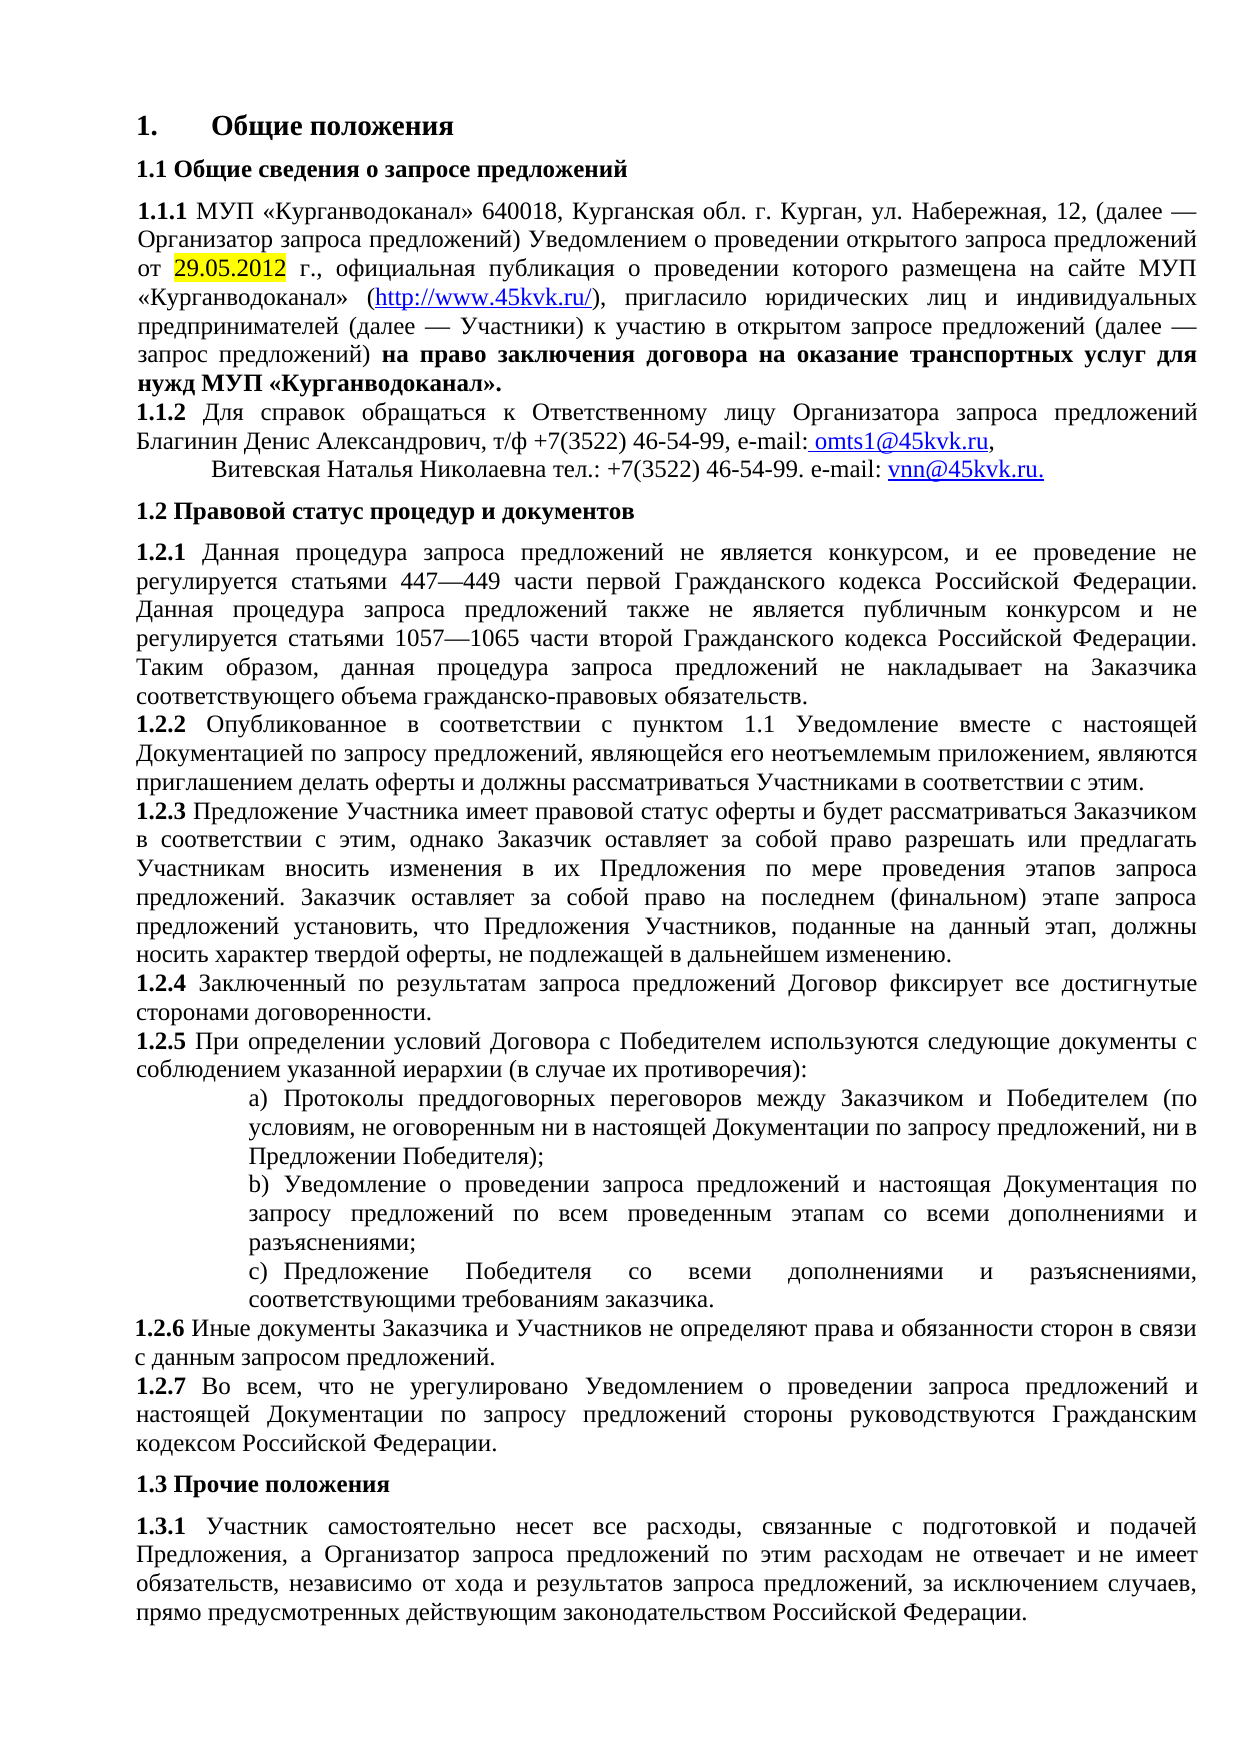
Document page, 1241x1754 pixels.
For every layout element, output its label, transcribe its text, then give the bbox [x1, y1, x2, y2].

list Витевская Наталья Николаевна тел.: +7(3522) 46-54-99. e-mail: vnn@45kvk.ru. [136, 454, 1198, 483]
list Протоколы преддоговорных переговоров между Заказчиком и Победителем (по условиям, не оговоренным ни в настоящей Документации по запросу предложений, ни в Предложении Победителя); [248, 1083, 1198, 1169]
list 1.1.1 МУП «Курганводоканал» 640018, Курганская обл. г. Курган, ул. Набережная, 12, (далее — Организатор запроса предложений) Уведомлением о проведении открытого запроса предложений от 29.05.2012 г., официальная публикация о проведении которого размещена на сайте МУП «Курганводоканал» (http://www.45kvk.ru/), пригласило юридических лиц и индивидуальных предпринимателей (далее — Участники) к участию в открытом запросе предложений (далее — запрос предложений) на право заключения договора на оказание транспортных услуг для нужд МУП «Курганводоканал». [136, 196, 1198, 397]
subtitle Общие положения [136, 108, 1198, 142]
list 1.3.1 Участник самостоятельно несет все расходы, связанные с подготовкой и подачей Предложения, а Организатор запроса предложений по этим расходам не отвечает и не имеет обязательств, независимо от хода и результатов запроса предложений, за исключением случаев, прямо предусмотренных действующим законодательством Российской Федерации. [136, 1511, 1198, 1626]
list 1.2.2 Опубликованное в соответствии с пунктом 1.1 Уведомление вместе с настоящей Документацией по запросу предложений, являющейся его неотъемлемым приложением, являются приглашением делать оферты и должны рассматриваться Участниками в соответствии с этим. [136, 709, 1198, 796]
list 1.1.2 Для справок обращаться к Ответственному лицу Организатора запроса предложений Благинин Денис Александрович, т/ф +7(3522) 46-54-99, e-mail: omts1@45kvk.ru, [134, 397, 1198, 454]
list Уведомление о проведении запроса предложений и настоящая Документация по запросу предложений по всем проведенным этапам со всеми дополнениями и разъяснениями; [248, 1169, 1198, 1256]
list 1.2.6 Иные документы Заказчика и Участников не определяют права и обязанности сторон в связи с данным запросом предложений. [134, 1313, 1198, 1371]
subtitle 1.2 Правовой статус процедур и документов [136, 496, 1198, 524]
list 1.2.7 Во всем, что не урегулировано Уведомлением о проведении запроса предложений и настоящей Документации по запросу предложений стороны руководствуются Гражданским кодексом Российской Федерации. [136, 1371, 1198, 1457]
subtitle 1.1 Общие сведения о запросе предложений [136, 154, 1198, 183]
list Предложение Победителя со всеми дополнениями и разъяснениями, соответствующими требованиям заказчика. [248, 1256, 1198, 1313]
list 1.2.5 При определении условий Договора с Победителем используются следующие документы с соблюдением указанной иерархии (в случае их противоречия): [136, 1026, 1198, 1083]
list 1.2.1 Данная процедура запроса предложений не является конкурсом, и ее проведение не регулируется статьями 447—449 части первой Гражданского кодекса Российской Федерации. Данная процедура запроса предложений также не является публичным конкурсом и не регулируется статьями 1057—1065 части второй Гражданского кодекса Российской Федерации. Таким образом, данная процедура запроса предложений не накладывает на Заказчика соответствующего объема гражданско-правовых обязательств. [136, 537, 1198, 709]
subtitle 1.3 Прочие положения [136, 1469, 1198, 1498]
list 1.2.3 Предложение Участника имеет правовой статус оферты и будет рассматриваться Заказчиком в соответствии с этим, однако Заказчик оставляет за собой право разрешать или предлагать Участникам вносить изменения в их Предложения по мере проведения этапов запроса предложений. Заказчик оставляет за собой право на последнем (финальном) этапе запроса предложений установить, что Предложения Участников, поданные на данный этап, должны носить характер твердой оферты, не подлежащей в дальнейшем изменению. [136, 796, 1198, 968]
list 1.2.4 Заключенный по результатам запроса предложений Договор фиксирует все достигнутые сторонами договоренности. [136, 968, 1198, 1026]
